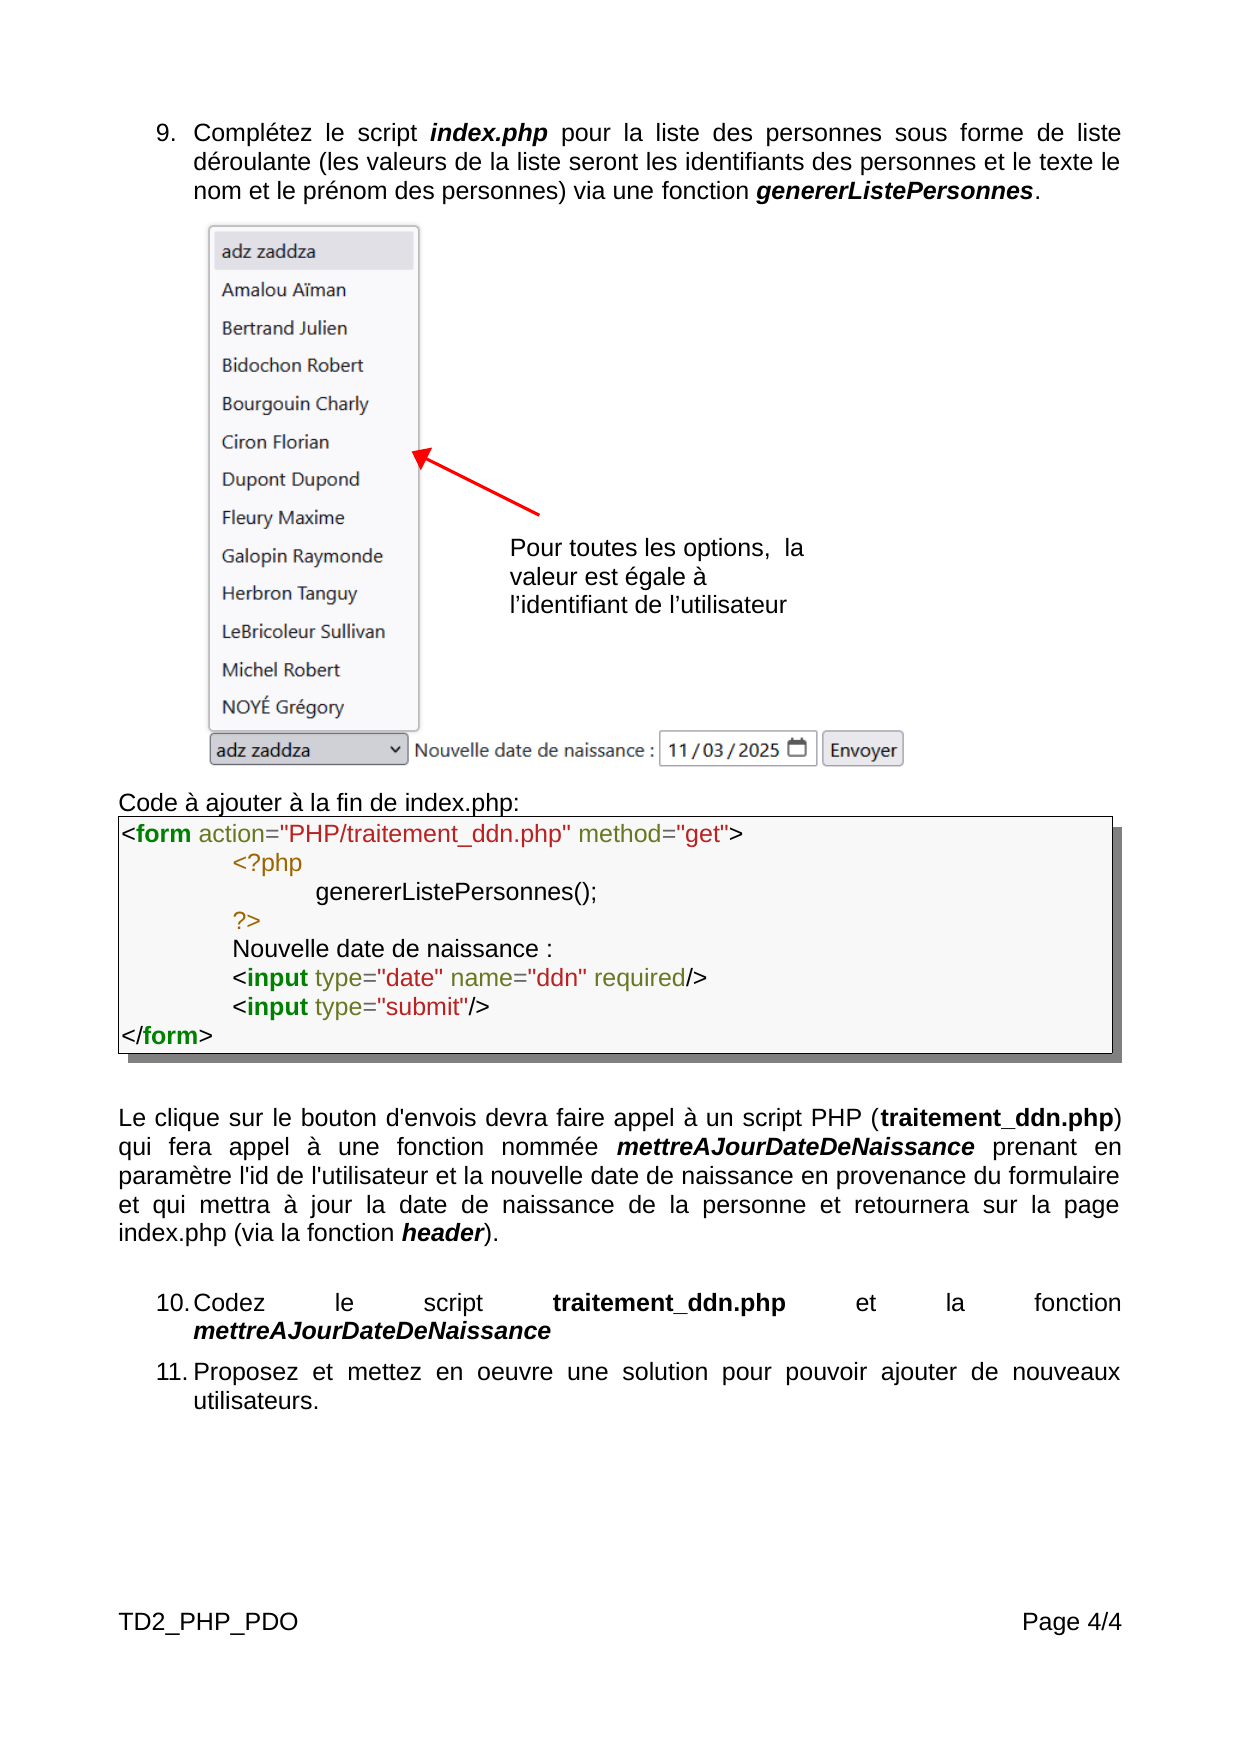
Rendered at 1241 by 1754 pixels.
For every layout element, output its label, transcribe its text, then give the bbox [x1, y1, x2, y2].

list Codez le script traitement_ddn.php et la fonction mettreAJourDateDeNaissance [156, 1288, 1122, 1345]
text <form action="PHP/traitement_ddn.php" method="get"> [119, 817, 1112, 845]
text Code à ajouter à la fin de index.php: [118, 788, 1122, 816]
list Proposez et mettez en oeuvre une solution pour pouvoir ajouter de nouveaux utilisateurs. [156, 1357, 1122, 1414]
text <input type="date" name="ddn" required/> [119, 960, 1112, 989]
text <input type="submit"/> [119, 989, 1112, 1018]
picture [193, 216, 923, 788]
text genererListePersonnes(); [119, 874, 1112, 903]
text </form> [119, 1018, 1112, 1052]
text Nouvelle date de naissance : [119, 931, 1112, 960]
text Le clique sur le bouton d'envois devra faire appel à un script PHP (traitement_ddn.php) qui fera appel à une fonction nommée mettreAJourDateDeNaissance prenant en paramètre l'id de l'utilisateur et la nouvelle date de naissance en provenance du formulaire et qui mettra à jour la date de naissance de la personne et retournera sur la page index.php (via la fonction header). [118, 1103, 1122, 1247]
list Complétez le script index.php pour la liste des personnes sous forme de liste déroulante (les valeurs de la liste seront les identifiants des personnes et le texte le nom et le prénom des personnes) via une fonction genererListePersonnes. [156, 118, 1122, 204]
text ?> [119, 903, 1112, 931]
text <?php [119, 845, 1112, 874]
